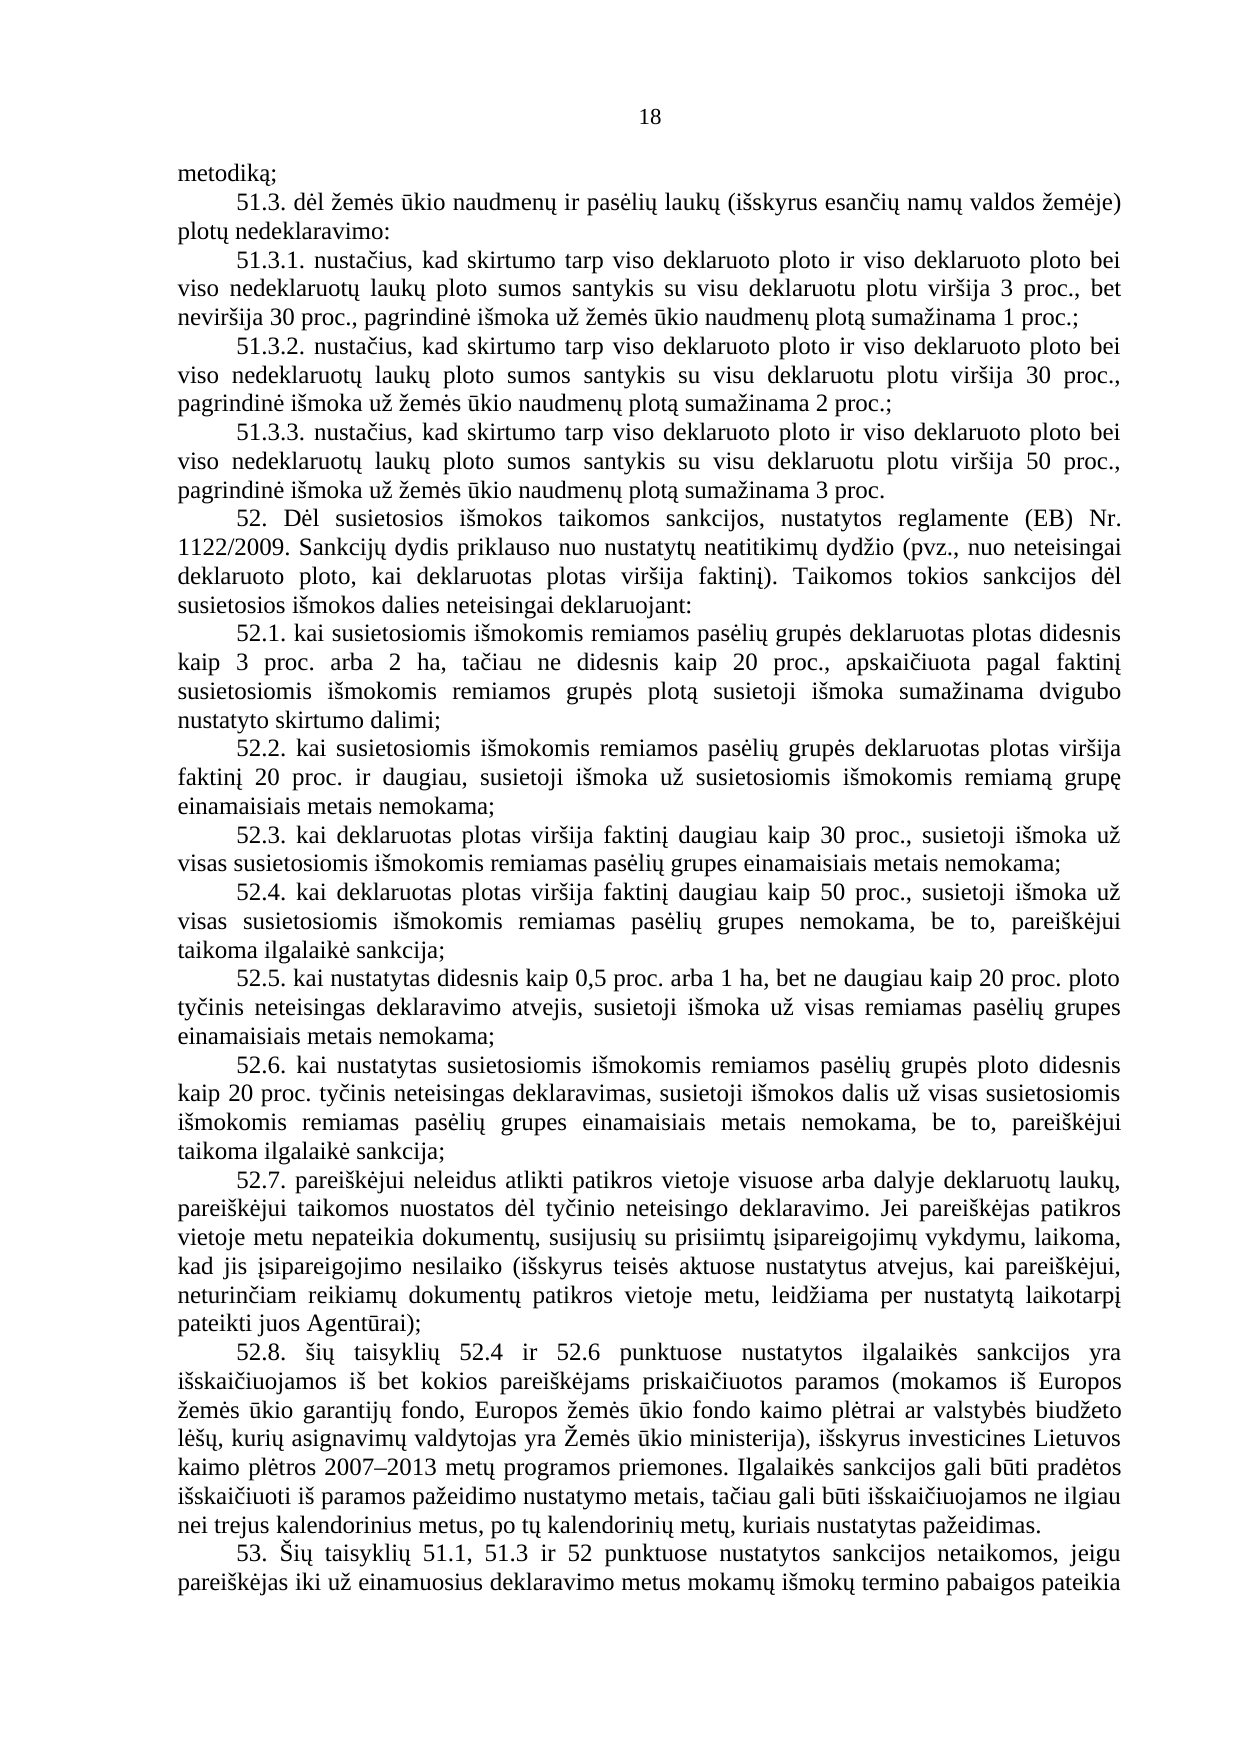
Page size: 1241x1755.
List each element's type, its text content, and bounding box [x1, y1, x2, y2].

text 51.3.2. nustačius, kad skirtumo tarp viso deklaruoto ploto ir viso deklaruoto ploto bei viso nedeklaruotų laukų ploto sumos santykis su visu deklaruotu plotu viršija 30 proc., pagrindinė išmoka už žemės ūkio naudmenų plotą sumažinama 2 proc.; [177, 331, 1122, 417]
text 52.5. kai nustatytas didesnis kaip 0,5 proc. arba 1 ha, bet ne daugiau kaip 20 proc. ploto tyčinis neteisingas deklaravimo atvejis, susietoji išmoka už visas remiamas pasėlių grupes einamaisiais metais nemokama; [177, 963, 1122, 1050]
text 52. Dėl susietosios išmokos taikomos sankcijos, nustatytos reglamente (EB) Nr. 1122/2009. Sankcijų dydis priklauso nuo nustatytų neatitikimų dydžio (pvz., nuo neteisingai deklaruoto ploto, kai deklaruotas plotas viršija faktinį). Taikomos tokios sankcijos dėl susietosios išmokos dalies neteisingai deklaruojant: [177, 503, 1122, 618]
text 52.3. kai deklaruotas plotas viršija faktinį daugiau kaip 30 proc., susietoji išmoka už visas susietosiomis išmokomis remiamas pasėlių grupes einamaisiais metais nemokama; [177, 820, 1122, 877]
text 51.3.1. nustačius, kad skirtumo tarp viso deklaruoto ploto ir viso deklaruoto ploto bei viso nedeklaruotų laukų ploto sumos santykis su visu deklaruotu plotu viršija 3 proc., bet neviršija 30 proc., pagrindinė išmoka už žemės ūkio naudmenų plotą sumažinama 1 proc.; [177, 245, 1122, 331]
text 52.1. kai susietosiomis išmokomis remiamos pasėlių grupės deklaruotas plotas didesnis kaip 3 proc. arba 2 ha, tačiau ne didesnis kaip 20 proc., apskaičiuota pagal faktinį susietosiomis išmokomis remiamos grupės plotą susietoji išmoka sumažinama dvigubo nustatyto skirtumo dalimi; [177, 618, 1122, 733]
text 52.4. kai deklaruotas plotas viršija faktinį daugiau kaip 50 proc., susietoji išmoka už visas susietosiomis išmokomis remiamas pasėlių grupes nemokama, be to, pareiškėjui taikoma ilgalaikė sankcija; [177, 877, 1122, 963]
text metodiką; [177, 158, 1122, 187]
text 52.6. kai nustatytas susietosiomis išmokomis remiamos pasėlių grupės ploto didesnis kaip 20 proc. tyčinis neteisingas deklaravimas, susietoji išmokos dalis už visas susietosiomis išmokomis remiamas pasėlių grupes einamaisiais metais nemokama, be to, pareiškėjui taikoma ilgalaikė sankcija; [177, 1050, 1122, 1165]
text 53. Šių taisyklių 51.1, 51.3 ir 52 punktuose nustatytos sankcijos netaikomos, jeigu pareiškėjas iki už einamuosius deklaravimo metus mokamų išmokų termino pabaigos pateikia [177, 1538, 1122, 1596]
text 52.7. pareiškėjui neleidus atlikti patikros vietoje visuose arba dalyje deklaruotų laukų, pareiškėjui taikomos nuostatos dėl tyčinio neteisingo deklaravimo. Jei pareiškėjas patikros vietoje metu nepateikia dokumentų, susijusių su prisiimtų įsipareigojimų vykdymu, laikoma, kad jis įsipareigojimo nesilaiko (išskyrus teisės aktuose nustatytus atvejus, kai pareiškėjui, neturinčiam reikiamų dokumentų patikros vietoje metu, leidžiama per nustatytą laikotarpį pateikti juos Agentūrai); [177, 1165, 1122, 1337]
text 51.3.3. nustačius, kad skirtumo tarp viso deklaruoto ploto ir viso deklaruoto ploto bei viso nedeklaruotų laukų ploto sumos santykis su visu deklaruotu plotu viršija 50 proc., pagrindinė išmoka už žemės ūkio naudmenų plotą sumažinama 3 proc. [177, 417, 1122, 503]
text 52.8. šių taisyklių 52.4 ir 52.6 punktuose nustatytos ilgalaikės sankcijos yra išskaičiuojamos iš bet kokios pareiškėjams priskaičiuotos paramos (mokamos iš Europos žemės ūkio garantijų fondo, Europos žemės ūkio fondo kaimo plėtrai ar valstybės biudžeto lėšų, kurių asignavimų valdytojas yra Žemės ūkio ministerija), išskyrus investicines Lietuvos kaimo plėtros 2007–2013 metų programos priemones. Ilgalaikės sankcijos gali būti pradėtos išskaičiuoti iš paramos pažeidimo nustatymo metais, tačiau gali būti išskaičiuojamos ne ilgiau nei trejus kalendorinius metus, po tų kalendorinių metų, kuriais nustatytas pažeidimas. [177, 1337, 1122, 1538]
text 52.2. kai susietosiomis išmokomis remiamos pasėlių grupės deklaruotas plotas viršija faktinį 20 proc. ir daugiau, susietoji išmoka už susietosiomis išmokomis remiamą grupę einamaisiais metais nemokama; [177, 733, 1122, 820]
text 51.3. dėl žemės ūkio naudmenų ir pasėlių laukų (išskyrus esančių namų valdos žemėje) plotų nedeklaravimo: [177, 187, 1122, 245]
